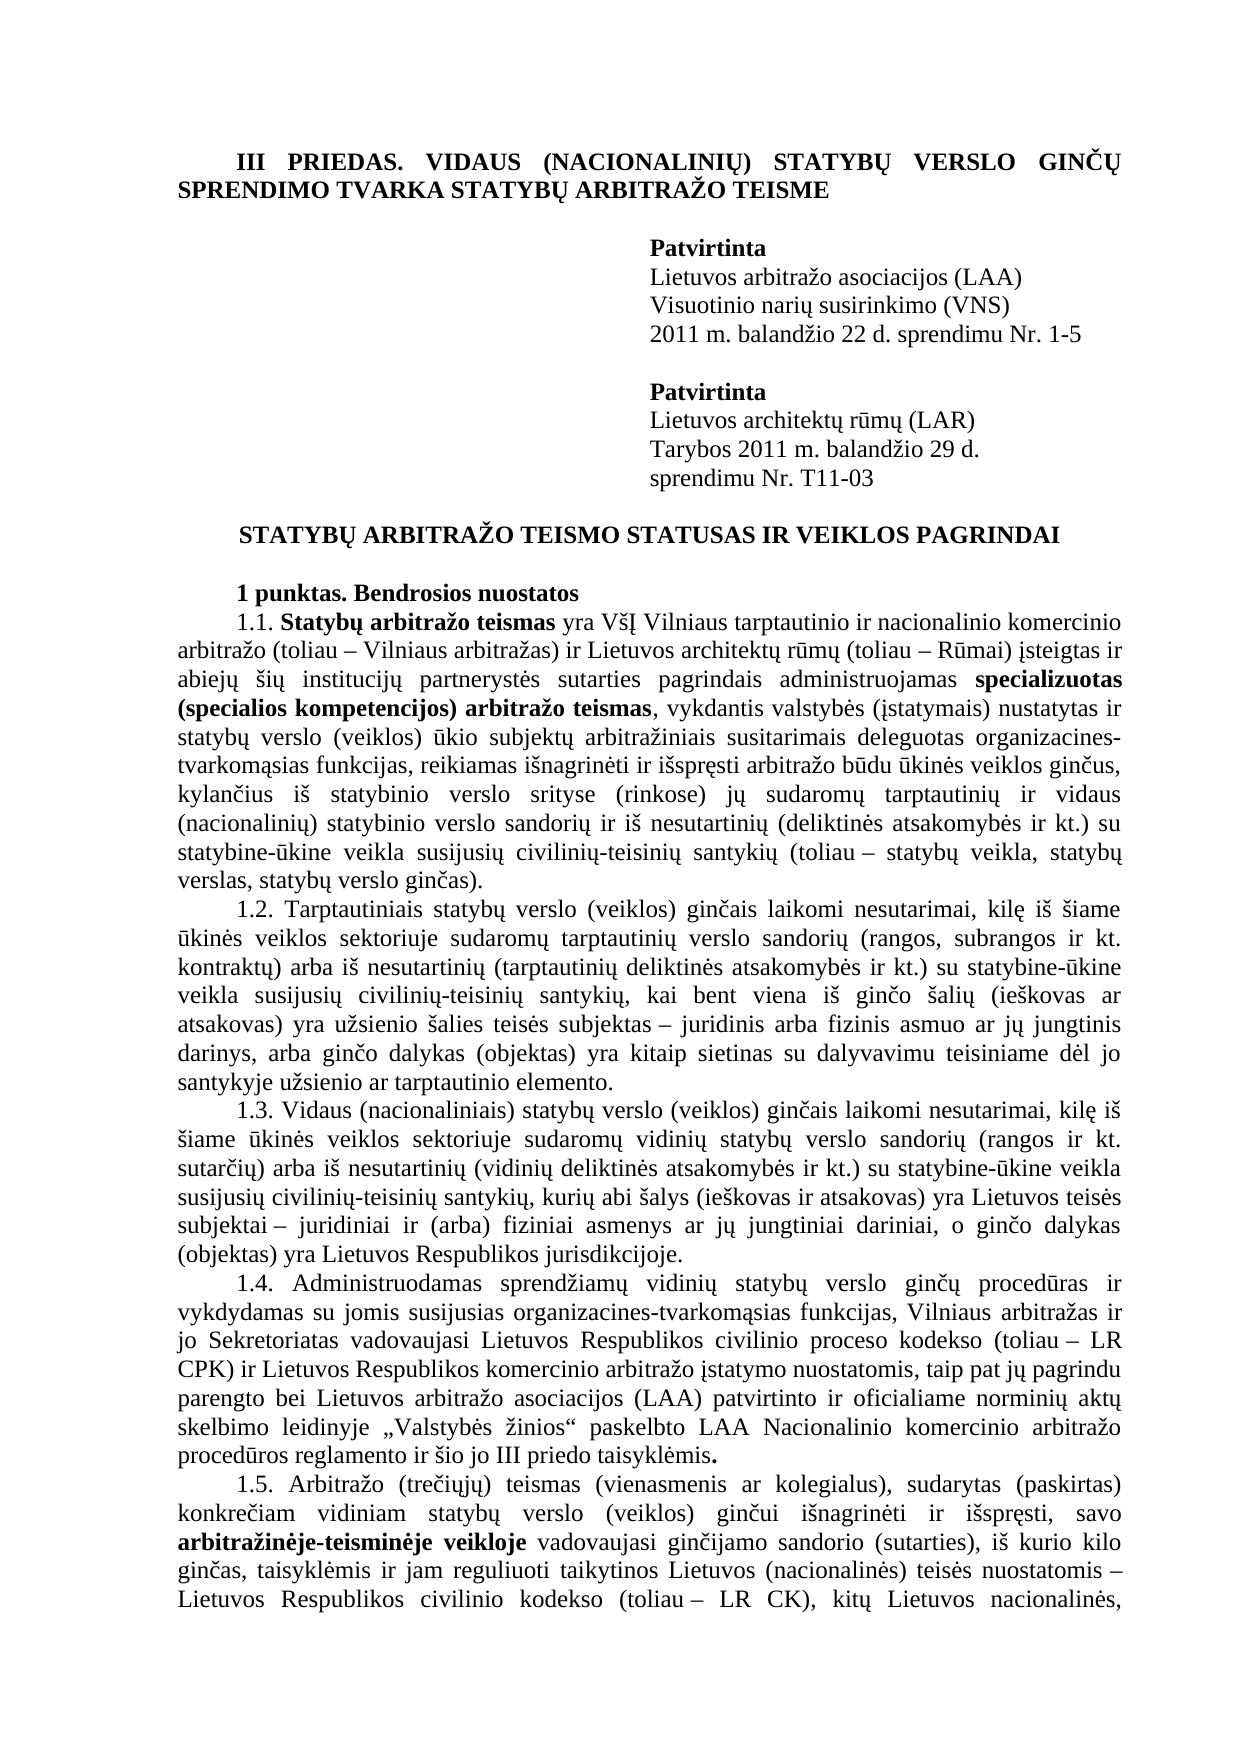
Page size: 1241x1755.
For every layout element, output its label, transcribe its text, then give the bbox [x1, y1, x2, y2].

text 1.1. Statybų arbitražo teismas yra VšĮ Vilniaus tarptautinio ir nacionalinio komercinio arbitražo (toliau – Vilniaus arbitražas) ir Lietuvos architektų rūmų (toliau – Rūmai) įsteigtas ir abiejų šių institucijų partnerystės sutarties pagrindais administruojamas specializuotas (specialios kompetencijos) arbitražo teismas, vykdantis valstybės (įstatymais) nustatytas ir statybų verslo (veiklos) ūkio subjektų arbitražiniais susitarimais deleguotas organizacines-tvarkomąsias funkcijas, reikiamas išnagrinėti ir išspręsti arbitražo būdu ūkinės veiklos ginčus, kylančius iš statybinio verslo srityse (rinkose) jų sudaromų tarptautinių ir vidaus (nacionalinių) statybinio verslo sandorių ir iš nesutartinių (deliktinės atsakomybės ir kt.) su statybine-ūkine veikla susijusių civilinių-teisinių santykių (toliau – statybų veikla, statybų verslas, statybų verslo ginčas). [177, 607, 1122, 894]
text 1.4. Administruodamas sprendžiamų vidinių statybų verslo ginčų procedūras ir vykdydamas su jomis susijusias organizacines-tvarkomąsias funkcijas, Vilniaus arbitražas ir jo Sekretoriatas vadovaujasi Lietuvos Respublikos civilinio proceso kodekso (toliau – LR CPK) ir Lietuvos Respublikos komercinio arbitražo įstatymo nuostatomis, taip pat jų pagrindu parengto bei Lietuvos arbitražo asociacijos (LAA) patvirtinto ir oficialiame norminių aktų skelbimo leidinyje „Valstybės žinios“ paskelbto LAA Nacionalinio komercinio arbitražo procedūros reglamento ir šio jo III priedo taisyklėmis. [177, 1268, 1122, 1469]
text 1 punktas. Bendrosios nuostatos [177, 578, 1122, 607]
text Lietuvos arbitražo asociacijos (LAA) [649, 262, 1122, 291]
text 1.5. Arbitražo (trečiųjų) teismas (vienasmenis ar kolegialus), sudarytas (paskirtas) konkrečiam vidiniam statybų verslo (veiklos) ginčui išnagrinėti ir išspręsti, savo arbitražinėje-teisminėje veikloje vadovaujasi ginčijamo sandorio (sutarties), iš kurio kilo ginčas, taisyklėmis ir jam reguliuoti taikytinos Lietuvos (nacionalinės) teisės nuostatomis – Lietuvos Respublikos civilinio kodekso (toliau – LR CK), kitų Lietuvos nacionalinės, [177, 1469, 1122, 1613]
text sprendimu Nr. T11-03 [649, 463, 1122, 492]
text Patvirtinta [649, 233, 1122, 262]
text III PRIEDAS. VIDAUS (NACIONALINIŲ) STATYBŲ VERSLO GINČŲ SPRENDIMO TVARKA STATYBŲ ARBITRAŽO TEISME [177, 147, 1122, 204]
text 1.3. Vidaus (nacionaliniais) statybų verslo (veiklos) ginčais laikomi nesutarimai, kilę iš šiame ūkinės veiklos sektoriuje sudaromų vidinių statybų verslo sandorių (rangos ir kt. sutarčių) arba iš nesutartinių (vidinių deliktinės atsakomybės ir kt.) su statybine-ūkine veikla susijusių civilinių-teisinių santykių, kurių abi šalys (ieškovas ir atsakovas) yra Lietuvos teisės subjektai – juridiniai ir (arba) fiziniai asmenys ar jų jungtiniai dariniai, o ginčo dalykas (objektas) yra Lietuvos Respublikos jurisdikcijoje. [177, 1096, 1122, 1268]
text STATYBŲ ARBITRAŽO TEISMO STATUSAS IR VEIKLOS PAGRINDAI [177, 521, 1122, 549]
text Patvirtinta [649, 377, 1122, 406]
text 2011 m. balandžio 22 d. sprendimu Nr. 1-5 [649, 319, 1122, 348]
text Lietuvos architektų rūmų (LAR) [649, 406, 1122, 434]
text Tarybos 2011 m. balandžio 29 d. [649, 434, 1122, 463]
text Visuotinio narių susirinkimo (VNS) [649, 291, 1122, 319]
text 1.2. Tarptautiniais statybų verslo (veiklos) ginčais laikomi nesutarimai, kilę iš šiame ūkinės veiklos sektoriuje sudaromų tarptautinių verslo sandorių (rangos, subrangos ir kt. kontraktų) arba iš nesutartinių (tarptautinių deliktinės atsakomybės ir kt.) su statybine-ūkine veikla susijusių civilinių-teisinių santykių, kai bent viena iš ginčo šalių (ieškovas ar atsakovas) yra užsienio šalies teisės subjektas – juridinis arba fizinis asmuo ar jų jungtinis darinys, arba ginčo dalykas (objektas) yra kitaip sietinas su dalyvavimu teisiniame dėl jo santykyje užsienio ar tarptautinio elemento. [177, 894, 1122, 1096]
